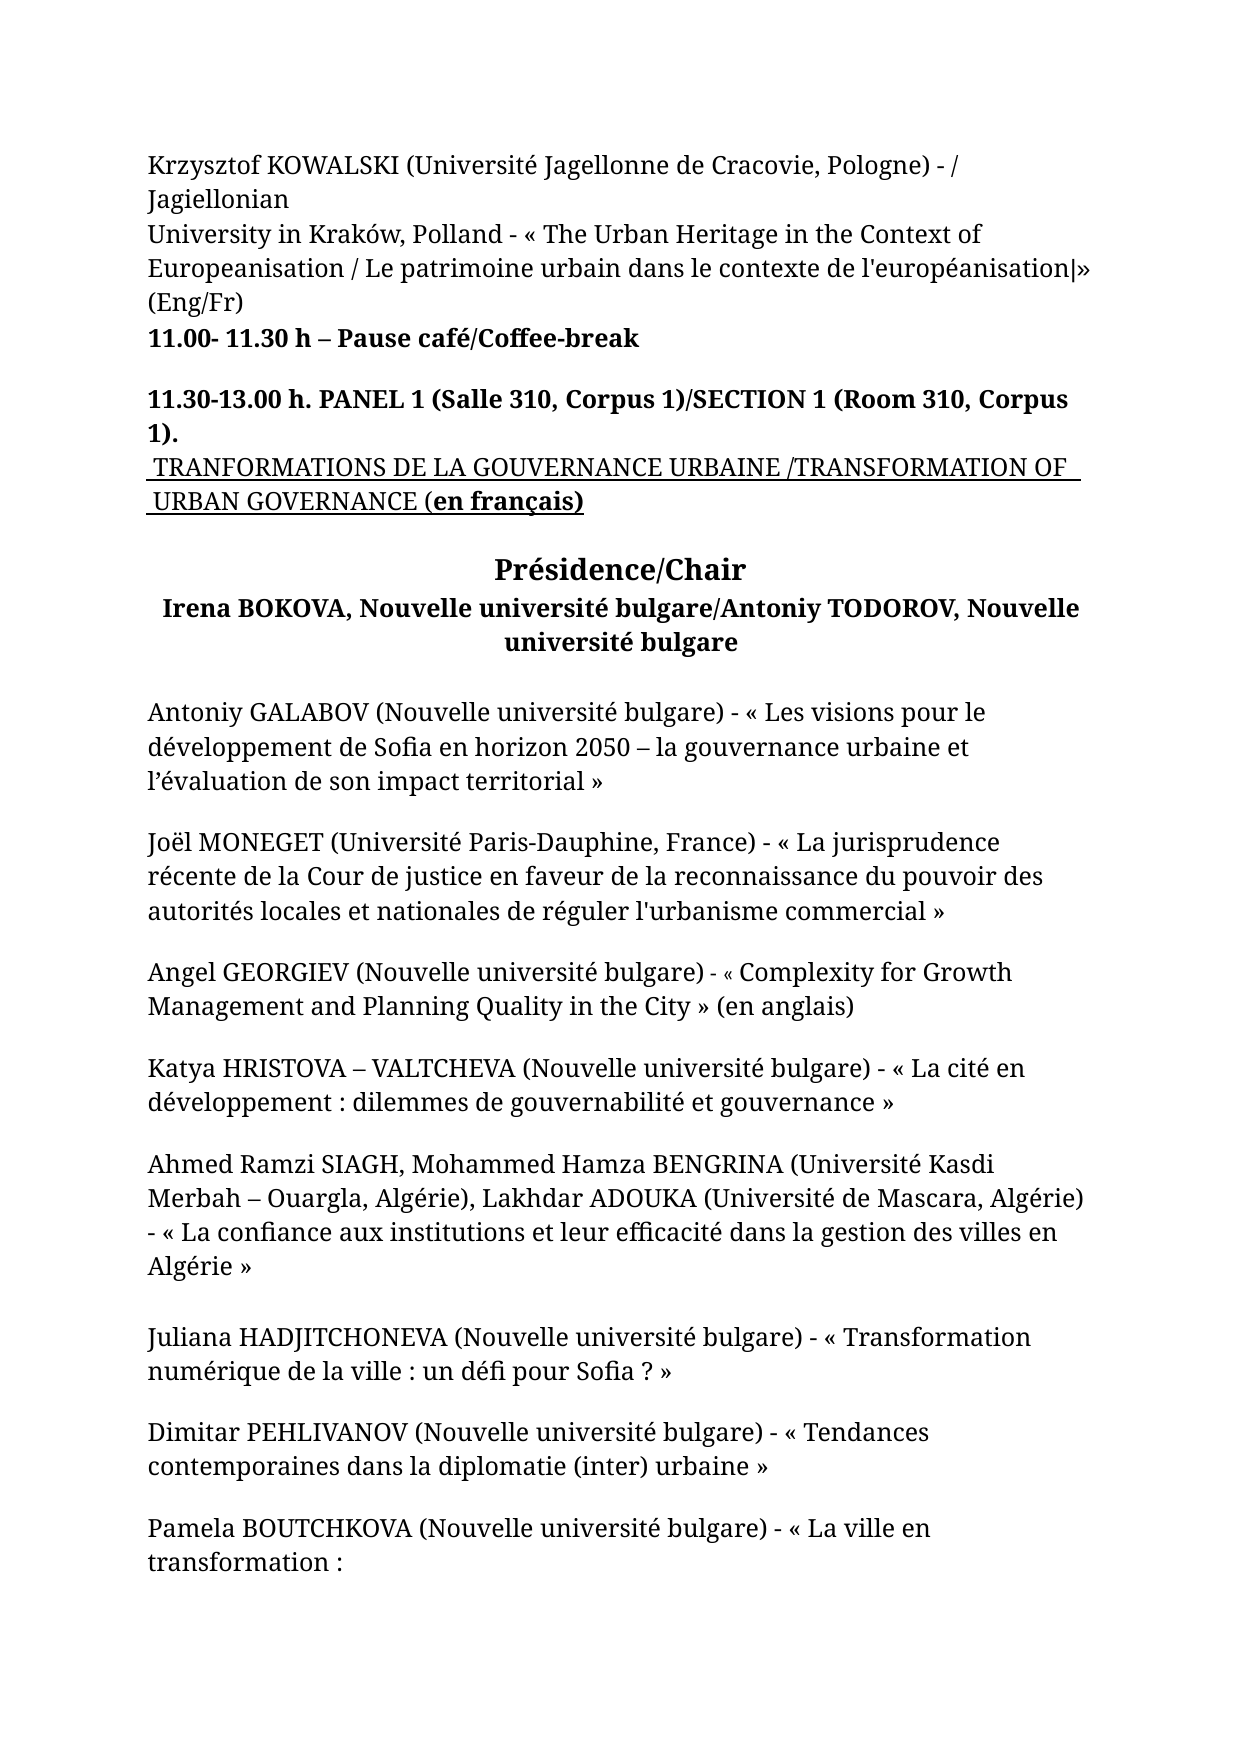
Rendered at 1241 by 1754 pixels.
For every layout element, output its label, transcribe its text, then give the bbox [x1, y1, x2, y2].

text Katya HRISTOVA – VALTCHEVA (Nouvelle université bulgare) - « La cité en développement : dilemmes de gouvernabilité et gouvernance » [147, 1051, 1093, 1119]
text University in Kraków, Polland - « The Urban Heritage in the Context of Europeanisation / Le patrimoine urbain dans le contexte de l'européanisation|» (Eng/Fr) [147, 217, 1093, 319]
text TRANFORMATIONS DE LA GOUVERNANCE URBAINE /TRANSFORMATION OF [146, 450, 1093, 484]
text Angel GEORGIEV (Nouvelle université bulgare) - « Complexity for Growth Management and Planning Quality in the City » (en anglais) [147, 955, 1093, 1023]
text Juliana HADJITCHONEVA (Nouvelle université bulgare) - « Transformation numérique de la ville : un défi pour Sofia ? » [147, 1319, 1093, 1387]
text 11.30-13.00 h. PANEL 1 (Salle 310, Corpus 1)/SECTION 1 (Room 310, Corpus 1). [147, 382, 1093, 450]
text URBAN GOVERNANCE (en français) [146, 484, 1093, 518]
subtitle 11.00- 11.30 h – Pause café/Coffee-break [148, 320, 1093, 354]
text Ahmed Ramzi SIAGH, Mohammed Hamza BENGRINA (Université Kasdi Merbah – Ouargla, Algérie), Lakhdar ADOUKA (Université de Mascara, Algérie) - « La confiance aux institutions et leur efficacité dans la gestion des villes en Algérie » [147, 1147, 1093, 1283]
text Krzysztof KOWALSKI (Université Jagellonne de Cracovie, Pologne) - / Jagiellonian [147, 148, 1093, 216]
text Irena BOKOVA, Nouvelle université bulgare/Antoniy TODOROV, Nouvelle université bulgare [149, 591, 1093, 659]
text Joël MONEGET (Université Paris-Dauphine, France) - « La jurisprudence récente de la Cour de justice en faveur de la reconnaissance du pouvoir des autorités locales et nationales de réguler l'urbanisme commercial » [147, 825, 1093, 927]
text Pamela BOUTCHKOVA (Nouvelle université bulgare) - « La ville en transformation : [147, 1511, 1093, 1579]
subtitle Présidence/Chair [148, 549, 1093, 589]
text Antoniy GALABOV (Nouvelle université bulgare) - « Les visions pour le développement de Sofia en horizon 2050 – la gouvernance urbaine et l’évaluation de son impact territorial » [147, 695, 1093, 797]
text Dimitar PEHLIVANOV (Nouvelle université bulgare) - « Tendances contemporaines dans la diplomatie (inter) urbaine » [147, 1415, 1093, 1483]
